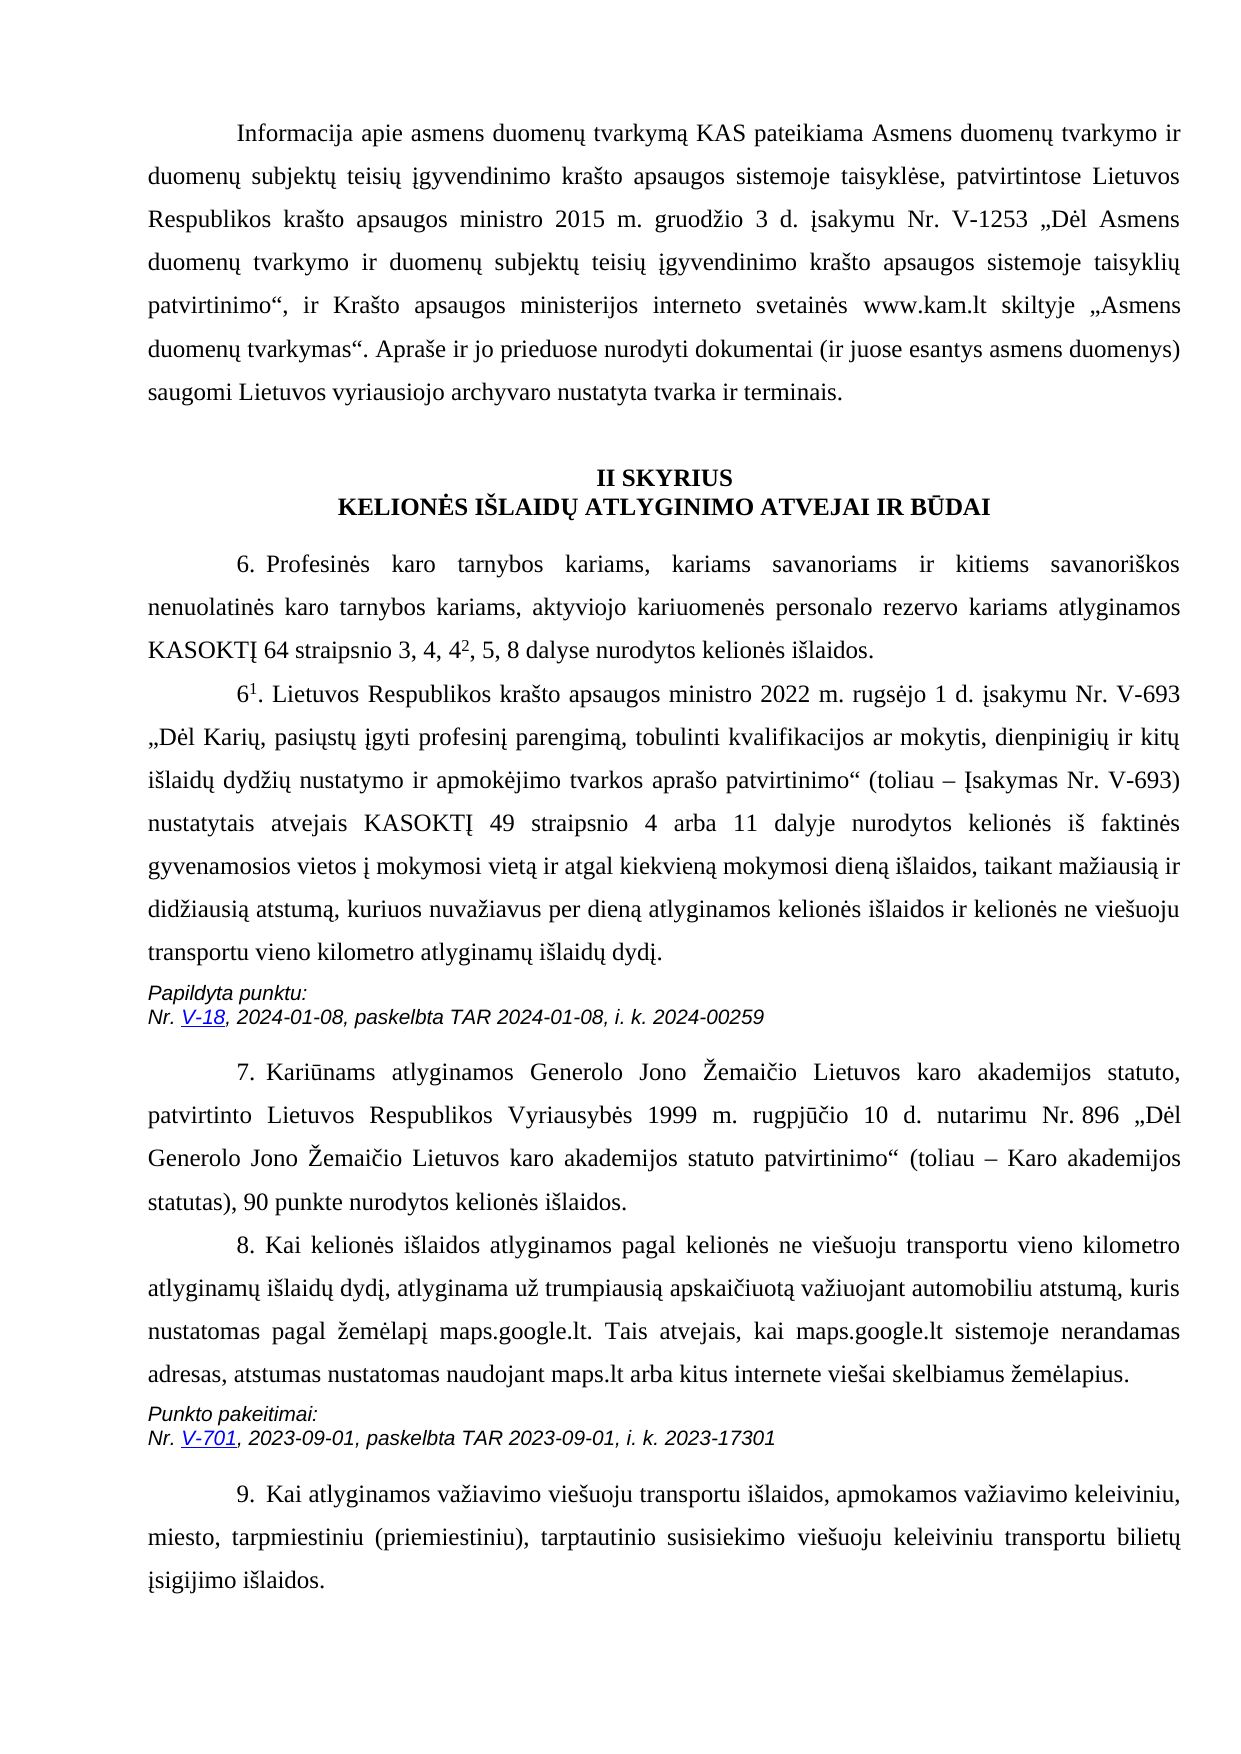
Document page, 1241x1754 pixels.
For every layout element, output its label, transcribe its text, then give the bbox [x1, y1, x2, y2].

text II SKYRIUS [148, 463, 1181, 492]
text Nr. V-18, 2024-01-08, paskelbta TAR 2024-01-08, i. k. 2024-00259 [148, 1004, 1181, 1028]
text KELIONĖS IŠLAIDŲ ATLYGINIMO ATVEJAI IR BŪDAI [148, 492, 1181, 521]
text Nr. V-701, 2023-09-01, paskelbta TAR 2023-09-01, i. k. 2023-17301 [148, 1426, 1181, 1450]
text Informacija apie asmens duomenų tvarkymą KAS pateikiama Asmens duomenų tvarkymo ir duomenų subjektų teisių įgyvendinimo krašto apsaugos sistemoje taisyklėse, patvirtintose Lietuvos Respublikos krašto apsaugos ministro 2015 m. gruodžio 3 d. įsakymu Nr. V-1253 „Dėl Asmens duomenų tvarkymo ir duomenų subjektų teisių įgyvendinimo krašto apsaugos sistemoje taisyklių patvirtinimo“, ir Krašto apsaugos ministerijos interneto svetainės www.kam.lt skiltyje „Asmens duomenų tvarkymas“. Apraše ir jo prieduose nurodyti dokumentai (ir juose esantys asmens duomenys) saugomi Lietuvos vyriausiojo archyvaro nustatyta tvarka ir terminais. [148, 118, 1181, 406]
text 6. Profesinės karo tarnybos kariams, kariams savanoriams ir kitiems savanoriškos nenuolatinės karo tarnybos kariams, aktyviojo kariuomenės personalo rezervo kariams atlyginamos KASOKTĮ 64 straipsnio 3, 4, 42, 5, 8 dalyse nurodytos kelionės išlaidos. [148, 549, 1181, 664]
text 61. Lietuvos Respublikos krašto apsaugos ministro 2022 m. rugsėjo 1 d. įsakymu Nr. V-693 „Dėl Karių, pasiųstų įgyti profesinį parengimą, tobulinti kvalifikacijos ar mokytis, dienpinigių ir kitų išlaidų dydžių nustatymo ir apmokėjimo tvarkos aprašo patvirtinimo“ (toliau – Įsakymas Nr. V-693) nustatytais atvejais KASOKTĮ 49 straipsnio 4 arba 11 dalyje nurodytos kelionės iš faktinės gyvenamosios vietos į mokymosi vietą ir atgal kiekvieną mokymosi dieną išlaidos, taikant mažiausią ir didžiausią atstumą, kuriuos nuvažiavus per dieną atlyginamos kelionės išlaidos ir kelionės ne viešuoju transportu vieno kilometro atlyginamų išlaidų dydį. [148, 679, 1181, 966]
text 8. Kai kelionės išlaidos atlyginamos pagal kelionės ne viešuoju transportu vieno kilometro atlyginamų išlaidų dydį, atlyginama už trumpiausią apskaičiuotą važiuojant automobiliu atstumą, kuris nustatomas pagal žemėlapį maps.google.lt. Tais atvejais, kai maps.google.lt sistemoje nerandamas adresas, atstumas nustatomas naudojant maps.lt arba kitus internete viešai skelbiamus žemėlapius. [148, 1230, 1181, 1388]
text 7. Kariūnams atlyginamos Generolo Jono Žemaičio Lietuvos karo akademijos statuto, patvirtinto Lietuvos Respublikos Vyriausybės 1999 m. rugpjūčio 10 d. nutarimu Nr. 896 „Dėl Generolo Jono Žemaičio Lietuvos karo akademijos statuto patvirtinimo“ (toliau – Karo akademijos statutas), 90 punkte nurodytos kelionės išlaidos. [148, 1057, 1181, 1215]
text Punkto pakeitimai: [148, 1402, 1181, 1426]
text 9. Kai atlyginamos važiavimo viešuoju transportu išlaidos, apmokamos važiavimo keleiviniu, miesto, tarpmiestiniu (priemiestiniu), tarptautinio susisiekimo viešuoju keleiviniu transportu bilietų įsigijimo išlaidos. [148, 1479, 1181, 1594]
text Papildyta punktu: [148, 981, 1181, 1004]
